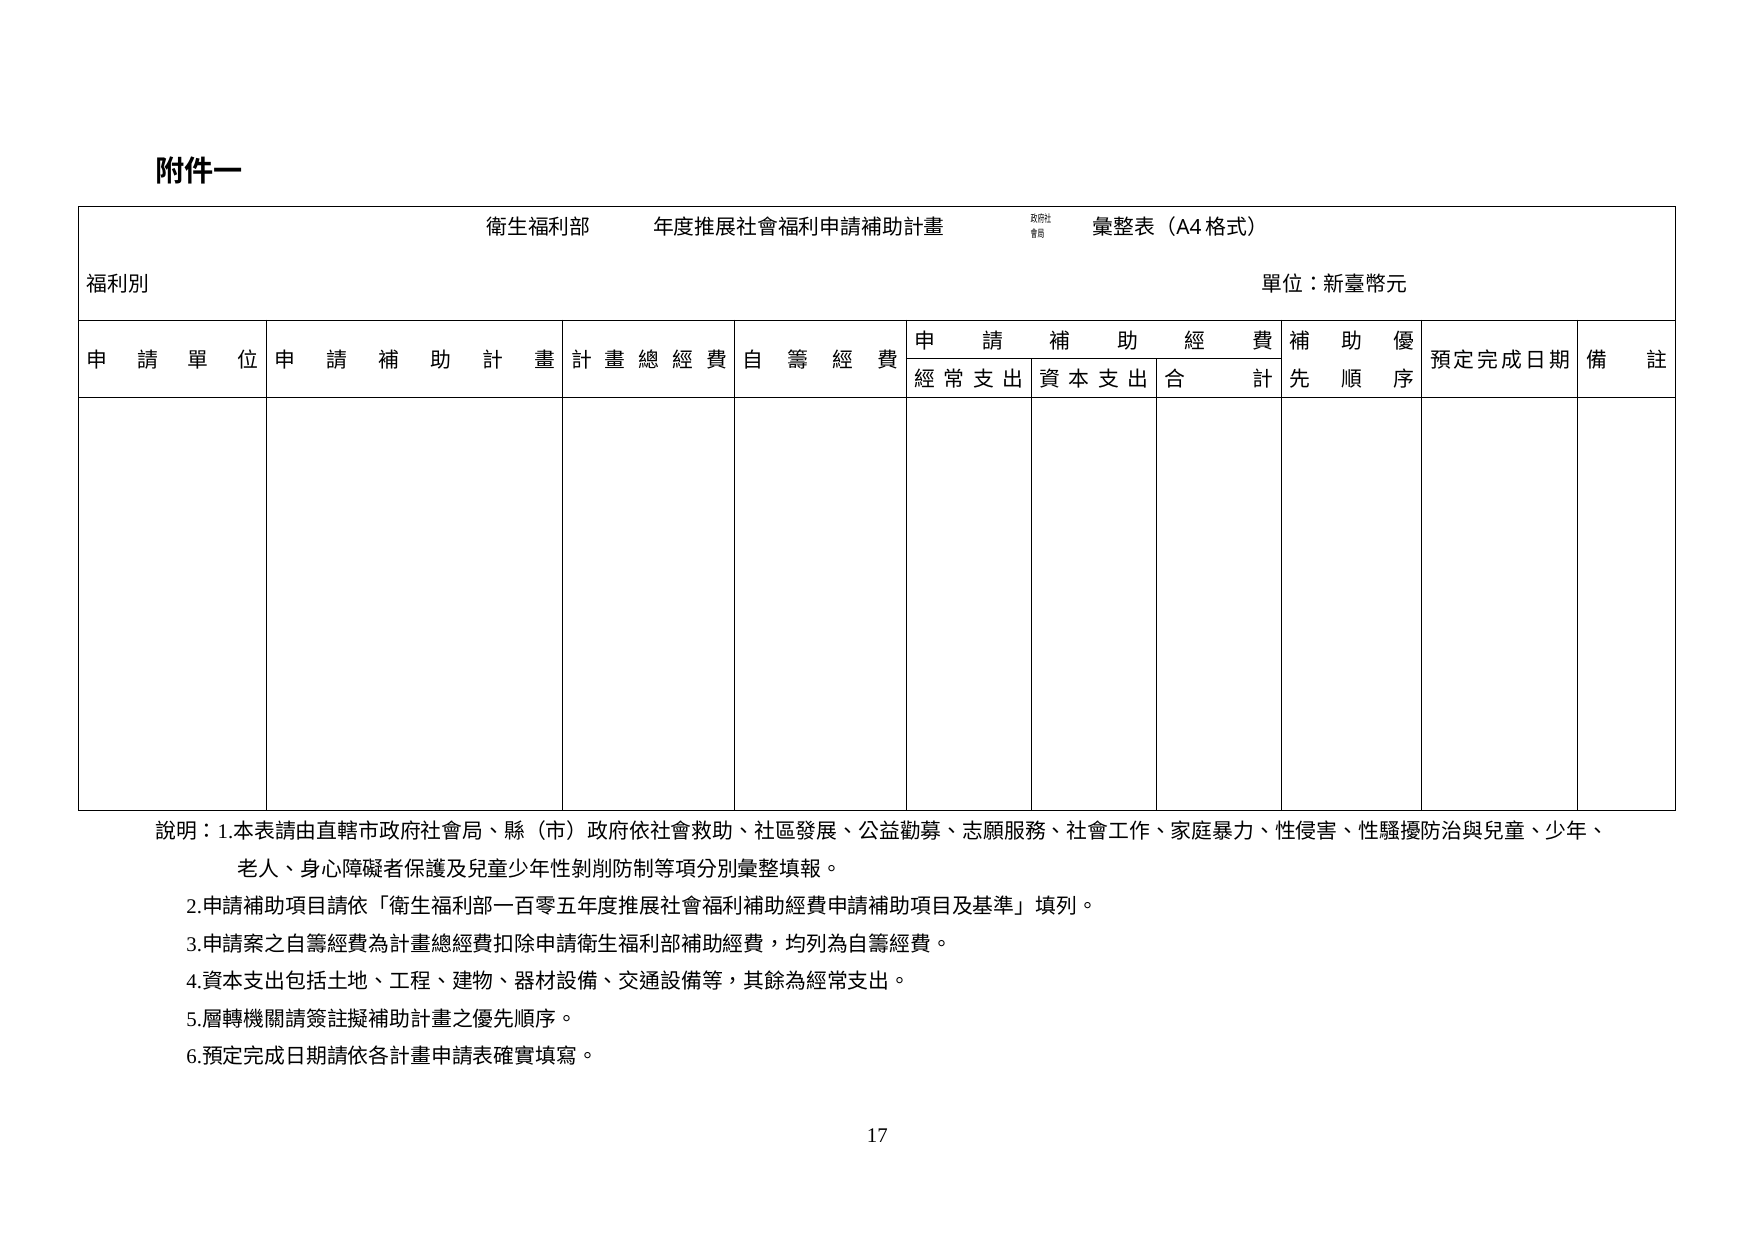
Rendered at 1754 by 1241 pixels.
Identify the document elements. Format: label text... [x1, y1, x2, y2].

text 3.申請案之自籌經費為計畫總經費扣除申請衛生福利部補助經費，均列為自籌經費。 [155, 924, 1599, 961]
table_cell [79, 398, 266, 810]
text 6.預定完成日期請依各計畫申請表確實填寫。 [155, 1036, 1599, 1074]
table_cell [267, 398, 562, 810]
table_cell 資本支出 [1032, 359, 1156, 397]
table_cell 申請單位 [79, 321, 266, 397]
table_cell [1282, 398, 1421, 810]
table_cell 計畫總經費 [563, 321, 734, 397]
table_cell 預定完成日期 [1422, 321, 1577, 397]
text 說明：1.本表請由直轄市政府社會局、縣（市）政府依社會救助、社區發展、公益勸募、志願服務、社會工作、家庭暴力、性侵害、性騷擾防治與兒童、少年、老人、身心障礙者保護及兒童少年性剝削防制等項分別彙整填報。 [155, 811, 1599, 886]
text 5.層轉機關請簽註擬補助計畫之優先順序。 [155, 999, 1599, 1036]
text 附件一 [155, 131, 1599, 206]
table_cell [1157, 398, 1281, 810]
table_cell 自籌經費 [735, 321, 906, 397]
table_cell 申請補助經費 [907, 321, 1281, 358]
table_cell [563, 398, 734, 810]
table_cell [735, 398, 906, 810]
text 2.申請補助項目請依「衛生福利部一百零五年度推展社會福利補助經費申請補助項目及基準」填列。 [155, 886, 1599, 924]
table_cell 合計 [1157, 359, 1281, 397]
table_cell [907, 398, 1031, 810]
table_cell [1422, 398, 1577, 810]
table_cell 經常支出 [907, 359, 1031, 397]
table_cell [1032, 398, 1156, 810]
table_header 衛生福利部 年度推展社會福利申請補助計畫 政府社會局 彙整表（A4格式） 福利別 單位：新臺幣元 [79, 207, 1675, 319]
table_cell 申請補助計畫 [267, 321, 562, 397]
text 4.資本支出包括土地、工程、建物、器材設備、交通設備等，其餘為經常支出。 [155, 961, 1599, 999]
table_cell 備註 [1578, 321, 1675, 397]
table_cell 補助優 先順序 [1282, 321, 1421, 397]
table_cell [1578, 398, 1675, 810]
